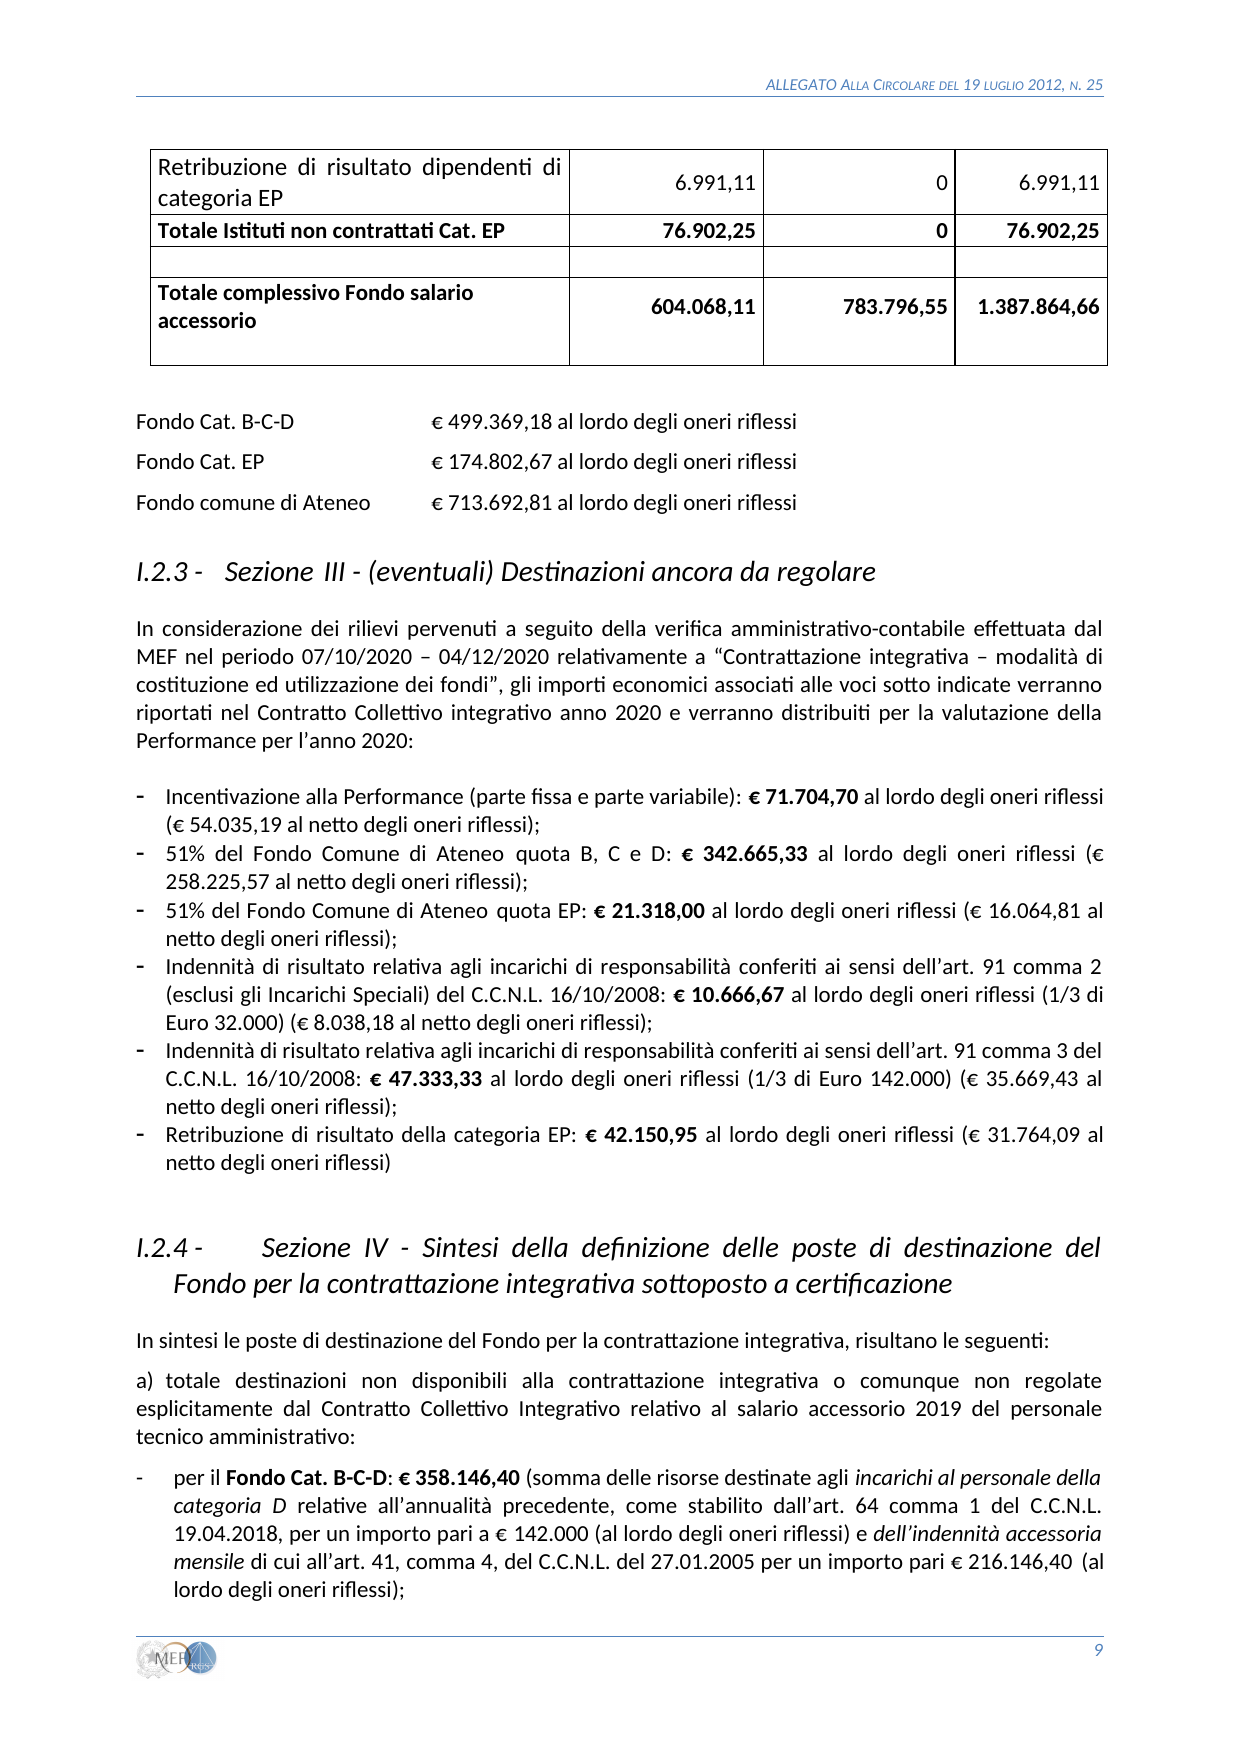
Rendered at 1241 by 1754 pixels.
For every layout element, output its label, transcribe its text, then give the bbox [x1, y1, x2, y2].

table_cell Retribuzione di risultato dipendenti di categoria EP [151, 150, 569, 214]
list 51% del Fondo Comune di Ateneo quota EP: € 21.318,00 al lordo degli oneri riflessi (€ 16.064,81 al netto degli oneri riflessi); [136, 895, 1104, 952]
table_cell 76.902,25 [956, 215, 1107, 246]
table_cell Totale complessivo Fondo salario accessorio [151, 278, 569, 334]
table_cell [570, 247, 763, 277]
table_cell [764, 334, 954, 365]
table_cell [764, 247, 954, 277]
list Retribuzione di risultato della categoria EP: € 42.150,95 al lordo degli oneri riflessi (€ 31.764,09 al netto degli oneri riflessi) [136, 1121, 1104, 1177]
table_cell 1.387.864,66 [956, 278, 1107, 334]
table_cell [956, 247, 1107, 277]
list Incentivazione alla Performance (parte fissa e parte variabile): € 71.704,70 al lordo degli oneri riflessi (€ 54.035,19 al netto degli oneri riflessi); [136, 782, 1104, 838]
list totale destinazioni non disponibili alla contrattazione integrativa o comunque non regolate esplicitamente dal Contratto Collettivo Integrativo relativo al salario accessorio 2019 del personale tecnico amministrativo: [136, 1366, 1104, 1450]
table_cell [570, 334, 763, 365]
table_cell [956, 334, 1107, 365]
subtitle Sezione III - (eventuali) Destinazioni ancora da regolare [136, 553, 1104, 589]
table_cell [143, 148, 1115, 407]
text Fondo Cat. B-C-D € 499.369,18 al lordo degli oneri riflessi [136, 407, 1104, 435]
table_cell 604.068,11 [570, 278, 763, 334]
text - per il Fondo Cat. B-C-D: € 358.146,40 (somma delle risorse destinate agli incarichi al personale della categoria D relative all’annualità precedente, come stabilito dall’art. 64 comma 1 del C.C.N.L. 19.04.2018, per un importo pari a € 142.000 (al lordo degli oneri riflessi) e dell’indennità accessoria mensile di cui all’art. 41, comma 4, del C.C.N.L. del 27.01.2005 per un importo pari € 216.146,40 (al lordo degli oneri riflessi); [136, 1463, 1104, 1603]
list Indennità di risultato relativa agli incarichi di responsabilità conferiti ai sensi dell’art. 91 comma 2 (esclusi gli Incarichi Speciali) del C.C.N.L. 16/10/2008: € 10.666,67 al lordo degli oneri riflessi (1/3 di Euro 32.000) (€ 8.038,18 al netto degli oneri riflessi); [136, 952, 1104, 1036]
table_cell 6.991,11 [570, 150, 763, 214]
text In considerazione dei rilievi pervenuti a seguito della verifica amministrativo-contabile effettuata dal MEF nel periodo 07/10/2020 – 04/12/2020 relativamente a “Contrattazione integrativa – modalità di costituzione ed utilizzazione dei fondi”, gli importi economici associati alle voci sotto indicate verranno riportati nel Contratto Collettivo integrativo anno 2020 e verranno distribuiti per la valutazione della Performance per l’anno 2020: [136, 614, 1104, 754]
table_cell Totale Istituti non contrattati Cat. EP [151, 215, 569, 246]
text Fondo comune di Ateneo € 713.692,81 al lordo degli oneri riflessi [136, 488, 1104, 516]
list 51% del Fondo Comune di Ateneo quota B, C e D: € 342.665,33 al lordo degli oneri riflessi (€ 258.225,57 al netto degli oneri riflessi); [136, 838, 1104, 895]
table_cell [151, 247, 569, 277]
table_cell 6.991,11 [956, 150, 1107, 214]
table_cell 76.902,25 [570, 215, 763, 246]
table_cell 0 [764, 150, 954, 214]
table_cell 783.796,55 [764, 278, 954, 334]
text Fondo Cat. EP € 174.802,67 al lordo degli oneri riflessi [136, 447, 1104, 475]
table_cell [151, 334, 569, 365]
table_cell 0 [764, 215, 954, 246]
subtitle Sezione IV - Sintesi della definizione delle poste di destinazione del Fondo per la contrattazione integrativa sottoposto a certificazione [136, 1229, 1104, 1301]
text In sintesi le poste di destinazione del Fondo per la contrattazione integrativa, risultano le seguenti: [136, 1326, 1104, 1354]
table_cell [1115, 148, 1240, 407]
list Indennità di risultato relativa agli incarichi di responsabilità conferiti ai sensi dell’art. 91 comma 3 del C.C.N.L. 16/10/2008: € 47.333,33 al lordo degli oneri riflessi (1/3 di Euro 142.000) (€ 35.669,43 al netto degli oneri riflessi); [136, 1036, 1104, 1121]
